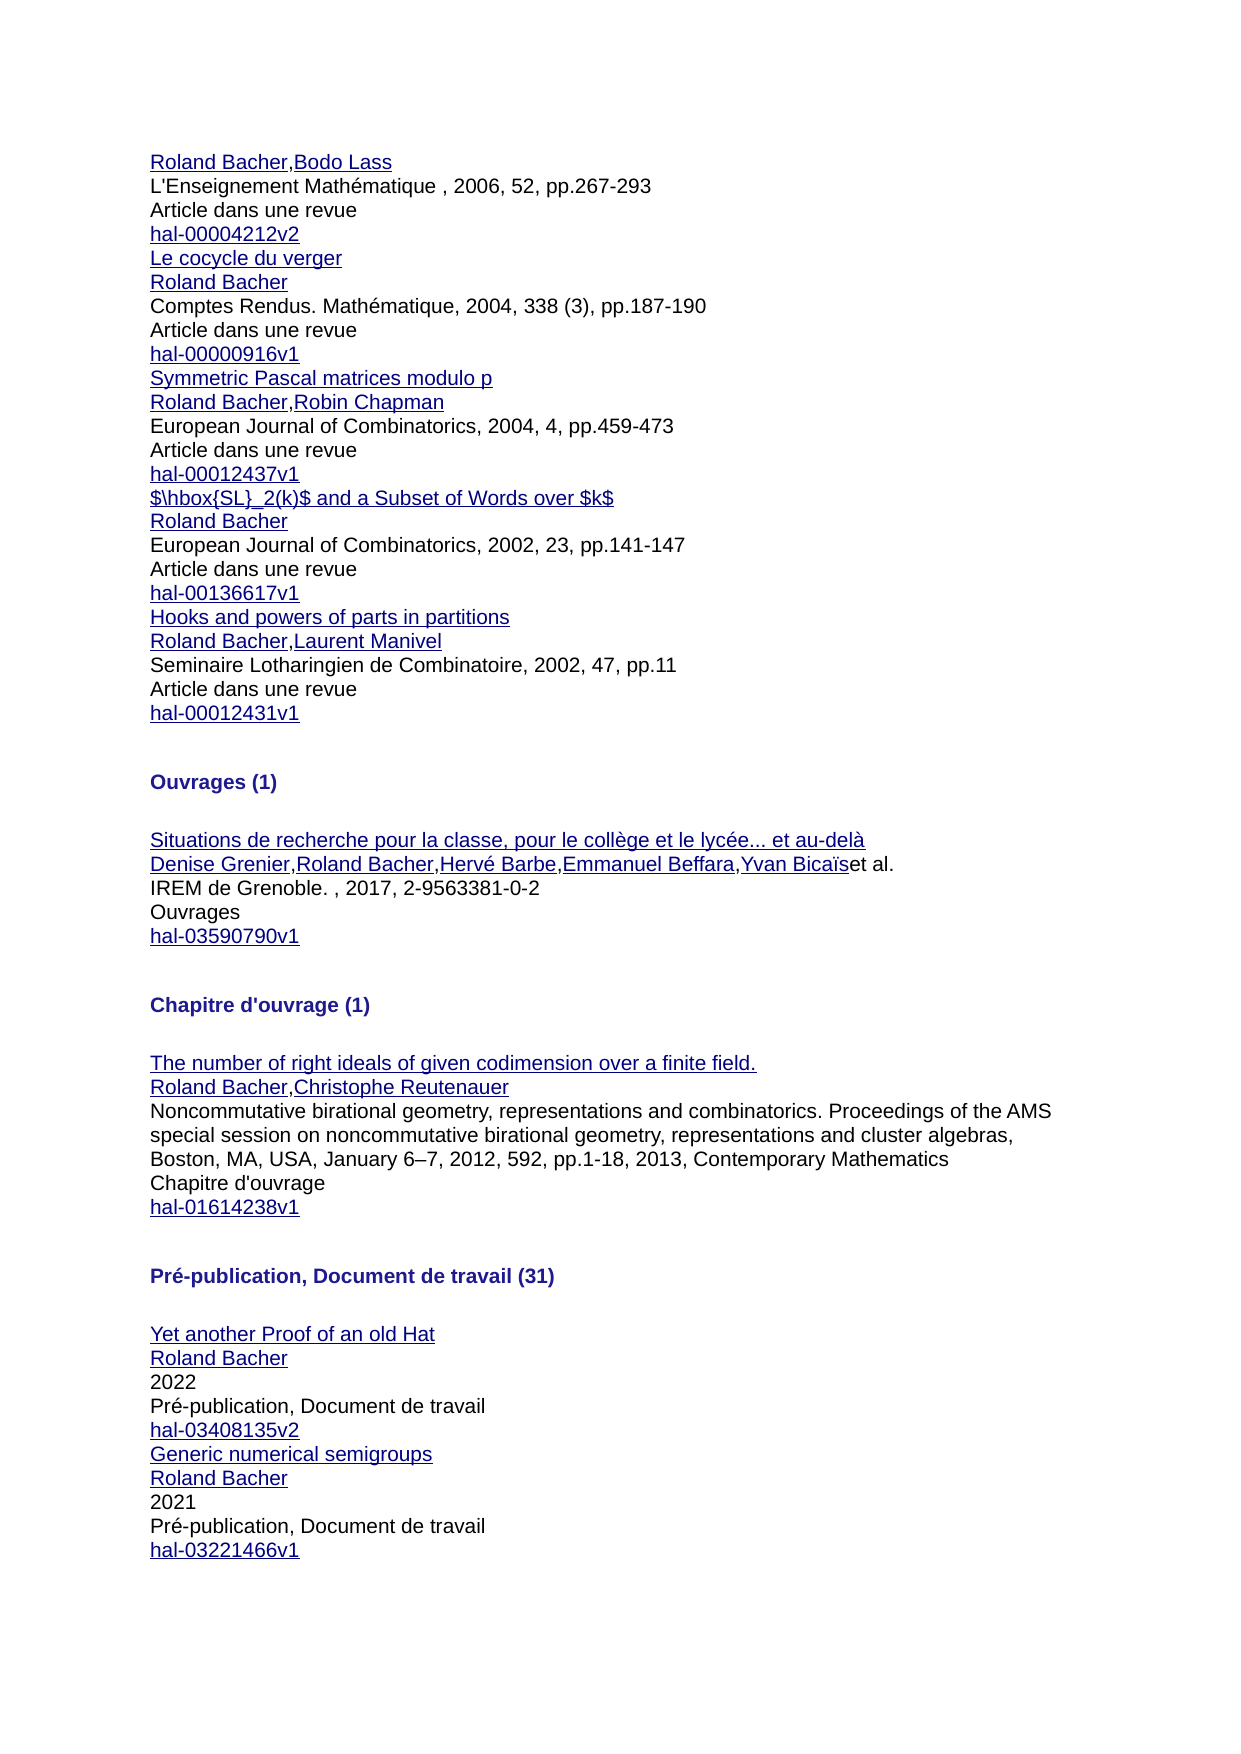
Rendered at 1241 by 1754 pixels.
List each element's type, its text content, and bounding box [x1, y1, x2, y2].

table_cell Hooks and powers of parts in partitions Roland Bacher,Laurent Manivel Seminaire Lotharingien de Combinatoire, 2002, 47, pp.11 Article dans une revue hal-00012431v1 [150, 605, 1090, 725]
subtitle Pré-publication, Document de travail (31) [150, 1263, 1090, 1287]
table_header Yet another Proof of an old Hat Roland Bacher 2022 Pré-publication, Document de travail hal-03408135v2 [150, 1322, 1090, 1442]
subtitle Chapitre d'ouvrage (1) [150, 993, 1090, 1017]
table_cell Roland Bacher,Bodo Lass L'Enseignement Mathématique , 2006, 52, pp.267-293 Article dans une revue hal-00004212v2 [150, 150, 1090, 246]
subtitle Ouvrages (1) [150, 770, 1090, 794]
table_cell $\hbox{SL}_2(k)$ and a Subset of Words over $k$ Roland Bacher European Journal of Combinatorics, 2002, 23, pp.141-147 Article dans une revue hal-00136617v1 [150, 485, 1090, 605]
table_cell Generic numerical semigroups Roland Bacher 2021 Pré-publication, Document de travail hal-03221466v1 [150, 1442, 1090, 1561]
table_cell Symmetric Pascal matrices modulo p Roland Bacher,Robin Chapman European Journal of Combinatorics, 2004, 4, pp.459-473 Article dans une revue hal-00012437v1 [150, 366, 1090, 485]
table_cell Le cocycle du verger Roland Bacher Comptes Rendus. Mathématique, 2004, 338 (3), pp.187-190 Article dans une revue hal-00000916v1 [150, 246, 1090, 366]
table_header The number of right ideals of given codimension over a finite field. Roland Bacher,Christophe Reutenauer Noncommutative birational geometry, representations and combinatorics. Proceedings of the AMS special session on noncommutative birational geometry, representations and cluster algebras, Boston, MA, USA, January 6–7, 2012, 592, pp.1-18, 2013, Contemporary Mathematics Chapitre d'ouvrage hal-01614238v1 [150, 1051, 1090, 1219]
table_header Situations de recherche pour la classe, pour le collège et le lycée... et au-delà Denise Grenier,Roland Bacher,Hervé Barbe,Emmanuel Beffara,Yvan Bicaïset al. IREM de Grenoble. , 2017, 2-9563381-0-2 Ouvrages hal-03590790v1 [150, 828, 1090, 948]
